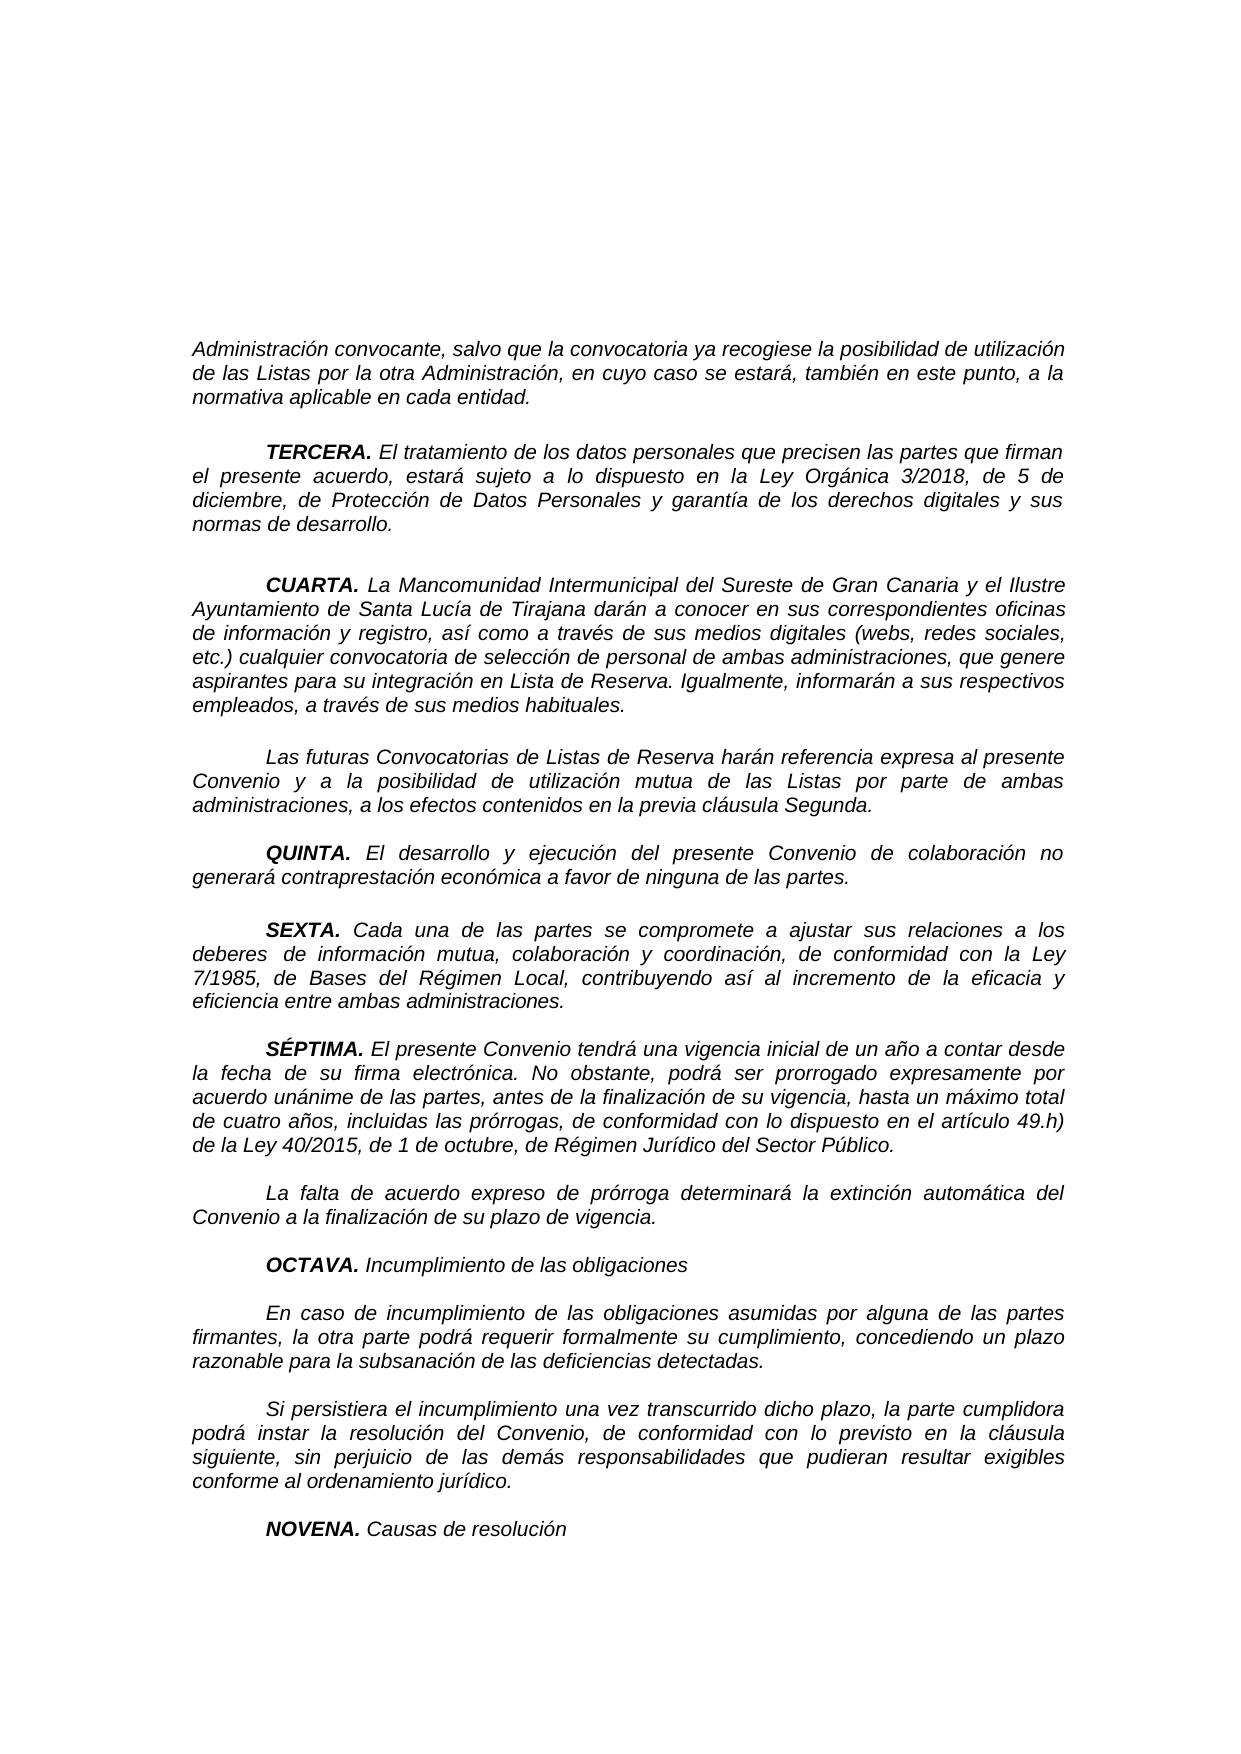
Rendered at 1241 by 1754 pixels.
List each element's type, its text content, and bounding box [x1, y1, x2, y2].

text SÉPTIMA. El presente Convenio tendrá una vigencia inicial de un año a contar desde la fecha de su firma electrónica. No obstante, podrá ser prorrogado expresamente por acuerdo unánime de las partes, antes de la finalización de su vigencia, hasta un máximo total de cuatro años, incluidas las prórrogas, de conformidad con lo dispuesto en el artículo 49.h) de la Ley 40/2015, de 1 de octubre, de Régimen Jurídico del Sector Público. [192, 1037, 1066, 1157]
text En caso de incumplimiento de las obligaciones asumidas por alguna de las partes firmantes, la otra parte podrá requerir formalmente su cumplimiento, concediendo un plazo razonable para la subsanación de las deficiencias detectadas. [192, 1301, 1066, 1373]
text Las futuras Convocatorias de Listas de Reserva harán referencia expresa al presente Convenio y a la posibilidad de utilización mutua de las Listas por parte de ambas administraciones, a los efectos contenidos en la previa cláusula Segunda. [192, 745, 1065, 817]
text Administración convocante, salvo que la convocatoria ya recogiese la posibilidad de utilización de las Listas por la otra Administración, en cuyo caso se estará, también en este punto, a la normativa aplicable en cada entidad. [192, 337, 1066, 409]
text La falta de acuerdo expreso de prórroga determinará la extinción automática del Convenio a la finalización de su plazo de vigencia. [192, 1181, 1066, 1229]
text CUARTA. La Mancomunidad Intermunicipal del Sureste de Gran Canaria y el Ilustre Ayuntamiento de Santa Lucía de Tirajana darán a conocer en sus correspondientes oficinas de información y registro, así como a través de sus medios digitales (webs, redes sociales, etc.) cualquier convocatoria de selección de personal de ambas administraciones, que genere aspirantes para su integración en Lista de Reserva. Igualmente, informarán a sus respectivos empleados, a través de sus medios habituales. [192, 573, 1067, 716]
text OCTAVA. Incumplimiento de las obligaciones [192, 1253, 1066, 1277]
text NOVENA. Causas de resolución [192, 1516, 1066, 1540]
text SEXTA. Cada una de las partes se compromete a ajustar sus relaciones a los deberes de información mutua, colaboración y coordinación, de conformidad con la Ley 7/1985, de Bases del Régimen Local, contribuyendo así al incremento de la eficacia y eficiencia entre ambas administraciones. [192, 917, 1066, 1013]
text TERCERA. El tratamiento de los datos personales que precisen las partes que firman el presente acuerdo, estará sujeto a lo dispuesto en la Ley Orgánica 3/2018, de 5 de diciembre, de Protección de Datos Personales y garantía de los derechos digitales y sus normas de desarrollo. [192, 440, 1065, 536]
text QUINTA. El desarrollo y ejecución del presente Convenio de colaboración no generará contraprestación económica a favor de ninguna de las partes. [192, 841, 1065, 889]
text Si persistiera el incumplimiento una vez transcurrido dicho plazo, la parte cumplidora podrá instar la resolución del Convenio, de conformidad con lo previsto en la cláusula siguiente, sin perjuicio de las demás responsabilidades que pudieran resultar exigibles conforme al ordenamiento jurídico. [192, 1397, 1066, 1492]
